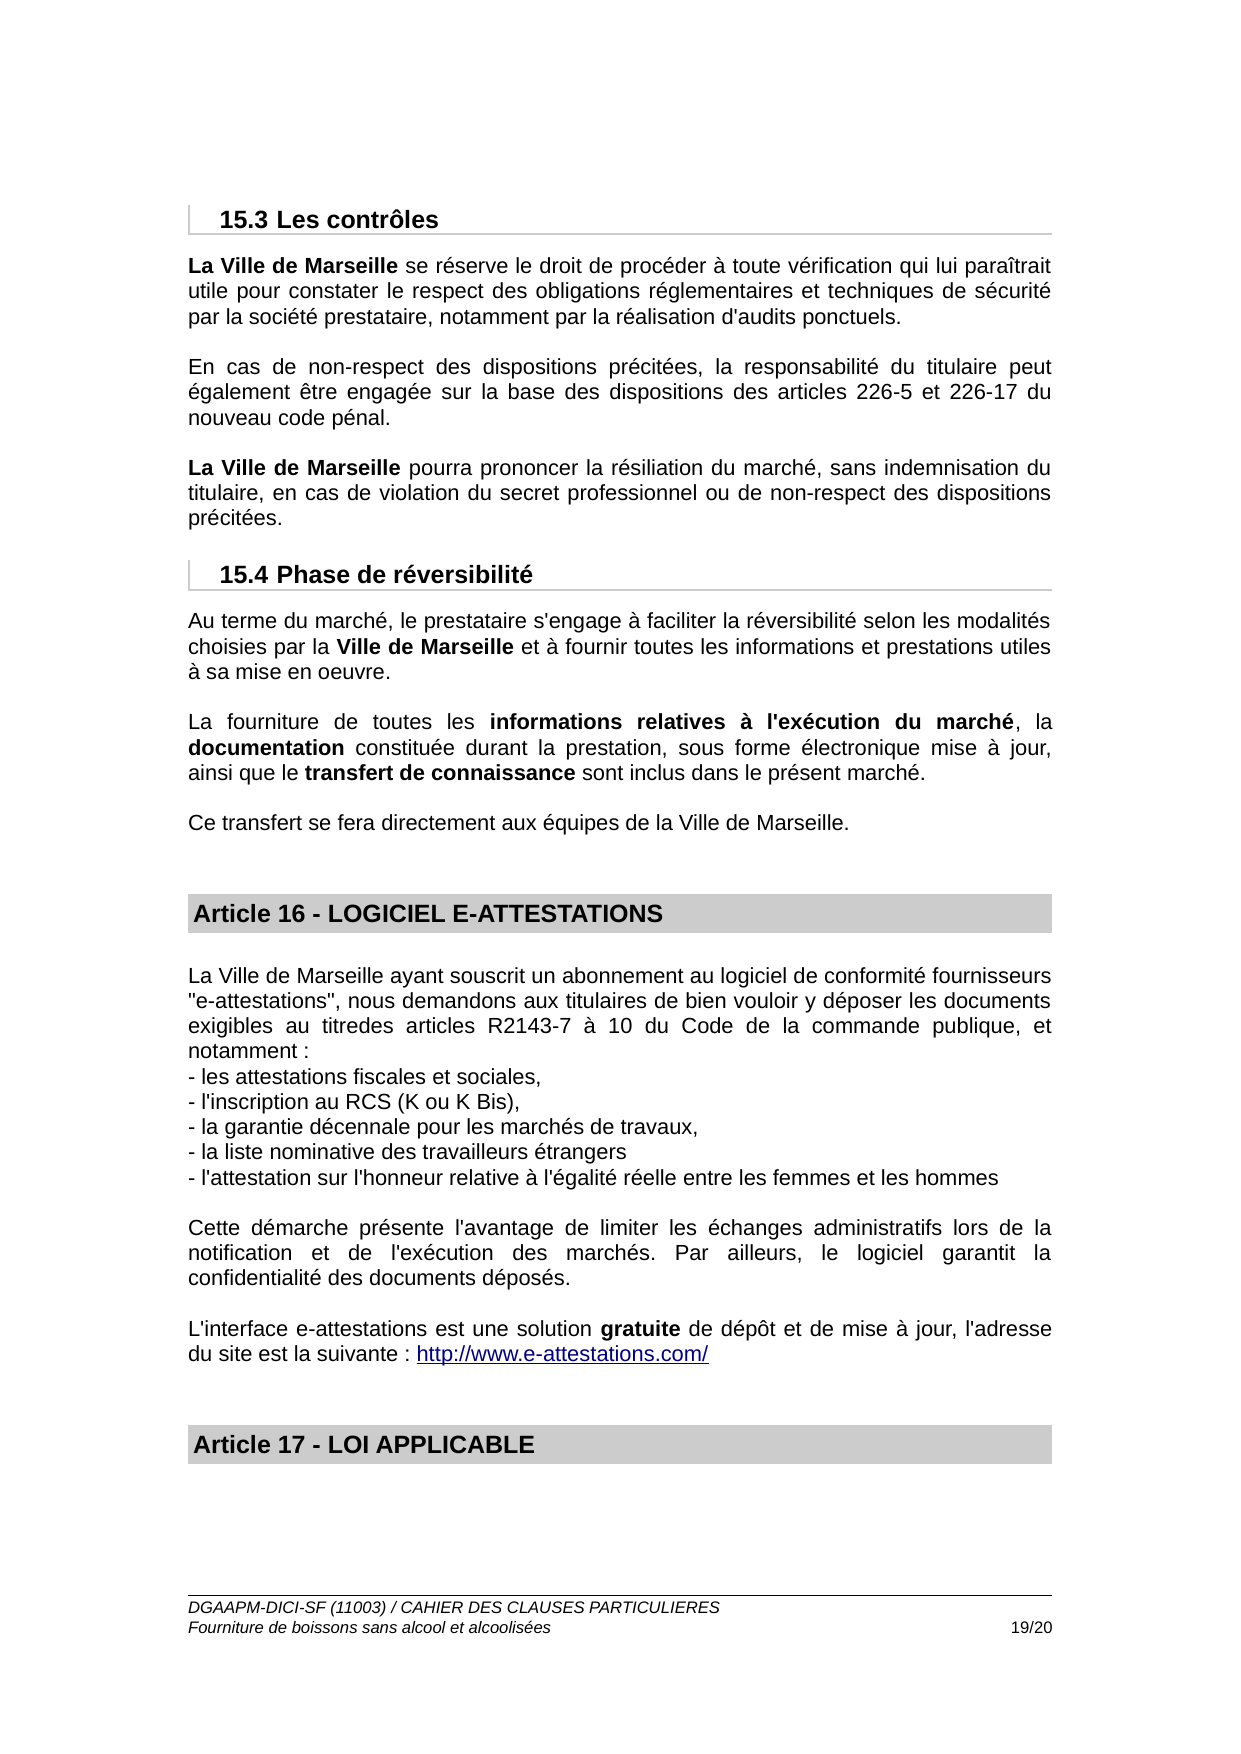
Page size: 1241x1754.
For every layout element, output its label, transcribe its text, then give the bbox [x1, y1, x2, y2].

text La Ville de Marseille ayant souscrit un abonnement au logiciel de conformité fournisseurs "e-attestations", nous demandons aux titulaires de bien vouloir y déposer les documents exigibles au titredes articles R2143-7 à 10 du Code de la commande publique, et notamment : [188, 963, 1052, 1064]
text Au terme du marché, le prestataire s'engage à faciliter la réversibilité selon les modalités choisies par la Ville de Marseille et à fournir toutes les informations et prestations utiles à sa mise en oeuvre. [188, 608, 1052, 684]
text La Ville de Marseille se réserve le droit de procéder à toute vérification qui lui paraîtrait utile pour constater le respect des obligations réglementaires et techniques de sécurité par la société prestataire, notamment par la réalisation d'audits ponctuels. [188, 253, 1052, 329]
text Cette démarche présente l'avantage de limiter les échanges administratifs lors de la notification et de l'exécution des marchés. Par ailleurs, le logiciel garantit la confidentialité des documents déposés. [188, 1215, 1052, 1291]
text - les attestations fiscales et sociales, [188, 1064, 1052, 1089]
text Ce transfert se fera directement aux équipes de la Ville de Marseille. [188, 810, 1052, 835]
text La fourniture de toutes les informations relatives à l'exécution du marché, la documentation constituée durant la prestation, sous forme électronique mise à jour, ainsi que le transfert de connaissance sont inclus dans le présent marché. [188, 709, 1052, 785]
text La Ville de Marseille pourra prononcer la résiliation du marché, sans indemnisation du titulaire, en cas de violation du secret professionnel ou de non-respect des dispositions précitées. [188, 455, 1052, 530]
subtitle Phase de réversibilité [190, 560, 1052, 589]
text En cas de non-respect des dispositions précitées, la responsabilité du titulaire peut également être engagée sur la base des dispositions des articles 226-5 et 226-17 du nouveau code pénal. [188, 354, 1052, 429]
subtitle LOGICIEL E-ATTESTATIONS [190, 897, 1050, 931]
subtitle Les contrôles [188, 204, 1052, 233]
text - l'attestation sur l'honneur relative à l'égalité réelle entre les femmes et les hommes [188, 1164, 1052, 1190]
text L'interface e-attestations est une solution gratuite de dépôt et de mise à jour, l'adresse du site est la suivante : http://www.e-attestations.com/ [188, 1316, 1052, 1366]
text - l'inscription au RCS (K ou K Bis), [188, 1089, 1052, 1114]
subtitle LOI APPLICABLE [190, 1427, 1050, 1462]
text - la liste nominative des travailleurs étrangers [188, 1139, 1052, 1164]
text - la garantie décennale pour les marchés de travaux, [188, 1114, 1052, 1139]
